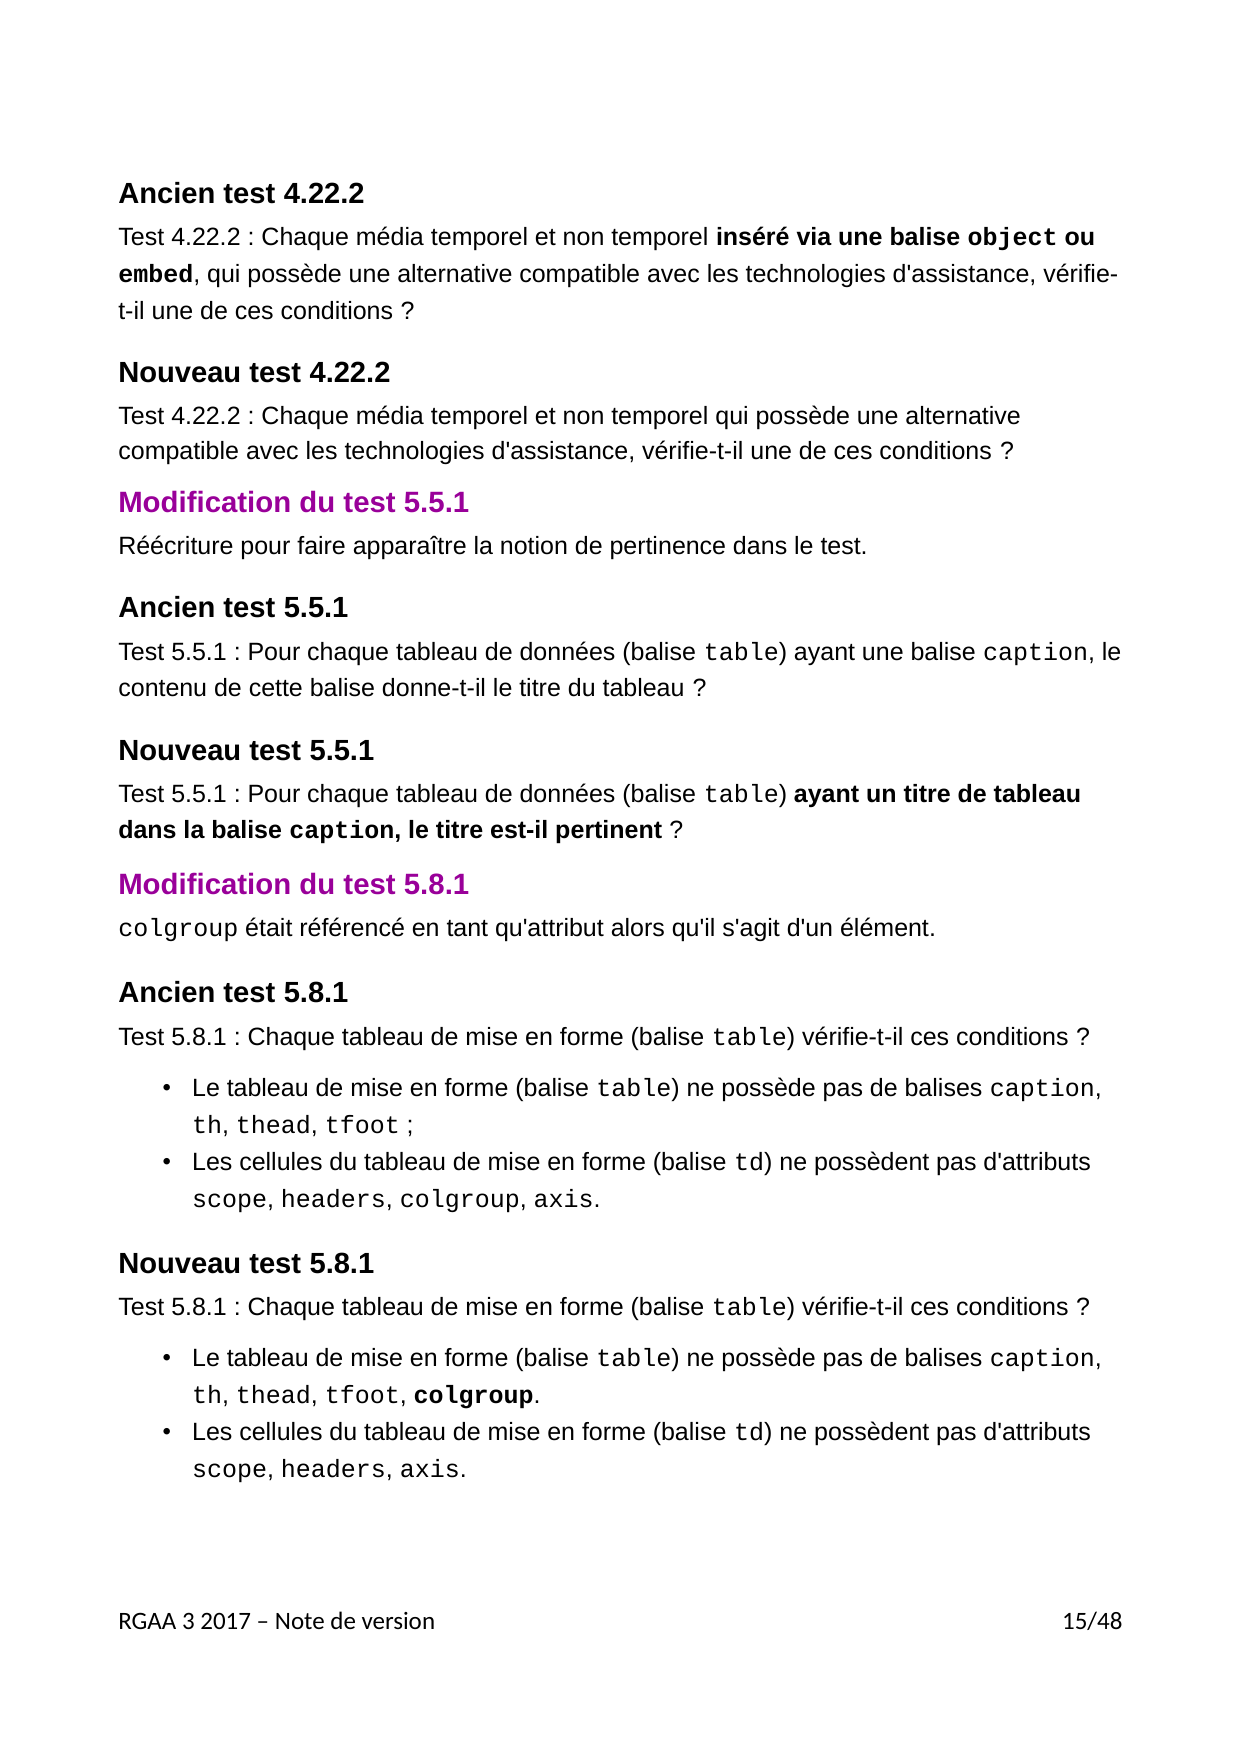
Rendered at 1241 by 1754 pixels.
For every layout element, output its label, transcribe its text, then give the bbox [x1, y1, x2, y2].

text Test 5.5.1 : Pour chaque tableau de données (balise table) ayant un titre de tableau dans la balise caption, le titre est-il pertinent ? [118, 779, 1122, 846]
subtitle Ancien test 4.22.2 [118, 176, 1122, 210]
subtitle Modification du test 5.8.1 [118, 867, 1122, 901]
subtitle Ancien test 5.5.1 [118, 591, 1122, 624]
subtitle Nouveau test 5.8.1 [118, 1246, 1122, 1279]
text Test 5.8.1 : Chaque tableau de mise en forme (balise table) vérifie-t-il ces conditions ? [118, 1292, 1122, 1323]
list Les cellules du tableau de mise en forme (balise td) ne possèdent pas d'attributs scope, headers, colgroup, axis. [162, 1147, 1122, 1214]
list Les cellules du tableau de mise en forme (balise td) ne possèdent pas d'attributs scope, headers, axis. [162, 1417, 1122, 1485]
text Test 5.5.1 : Pour chaque tableau de données (balise table) ayant une balise caption, le contenu de cette balise donne-t-il le titre du tableau ? [118, 637, 1122, 702]
list Le tableau de mise en forme (balise table) ne possède pas de balises caption, th, thead, tfoot ; [162, 1073, 1122, 1141]
text Test 5.8.1 : Chaque tableau de mise en forme (balise table) vérifie-t-il ces conditions ? [118, 1021, 1122, 1052]
text Test 4.22.2 : Chaque média temporel et non temporel inséré via une balise object ou embed, qui possède une alternative compatible avec les technologies d'assistance, vérifie-t-il une de ces conditions ? [118, 222, 1122, 324]
text colgroup était référencé en tant qu'attribut alors qu'il s'agit d'un élément. [118, 913, 1122, 944]
subtitle Nouveau test 4.22.2 [118, 355, 1122, 389]
list Le tableau de mise en forme (balise table) ne possède pas de balises caption, th, thead, tfoot, colgroup. [162, 1343, 1122, 1411]
text Test 4.22.2 : Chaque média temporel et non temporel qui possède une alternative compatible avec les technologies d'assistance, vérifie-t-il une de ces conditions ? [118, 401, 1122, 464]
subtitle Nouveau test 5.5.1 [118, 733, 1122, 766]
subtitle Modification du test 5.5.1 [118, 485, 1122, 518]
text Réécriture pour faire apparaître la notion de pertinence dans le test. [118, 531, 1122, 560]
subtitle Ancien test 5.8.1 [118, 975, 1122, 1009]
